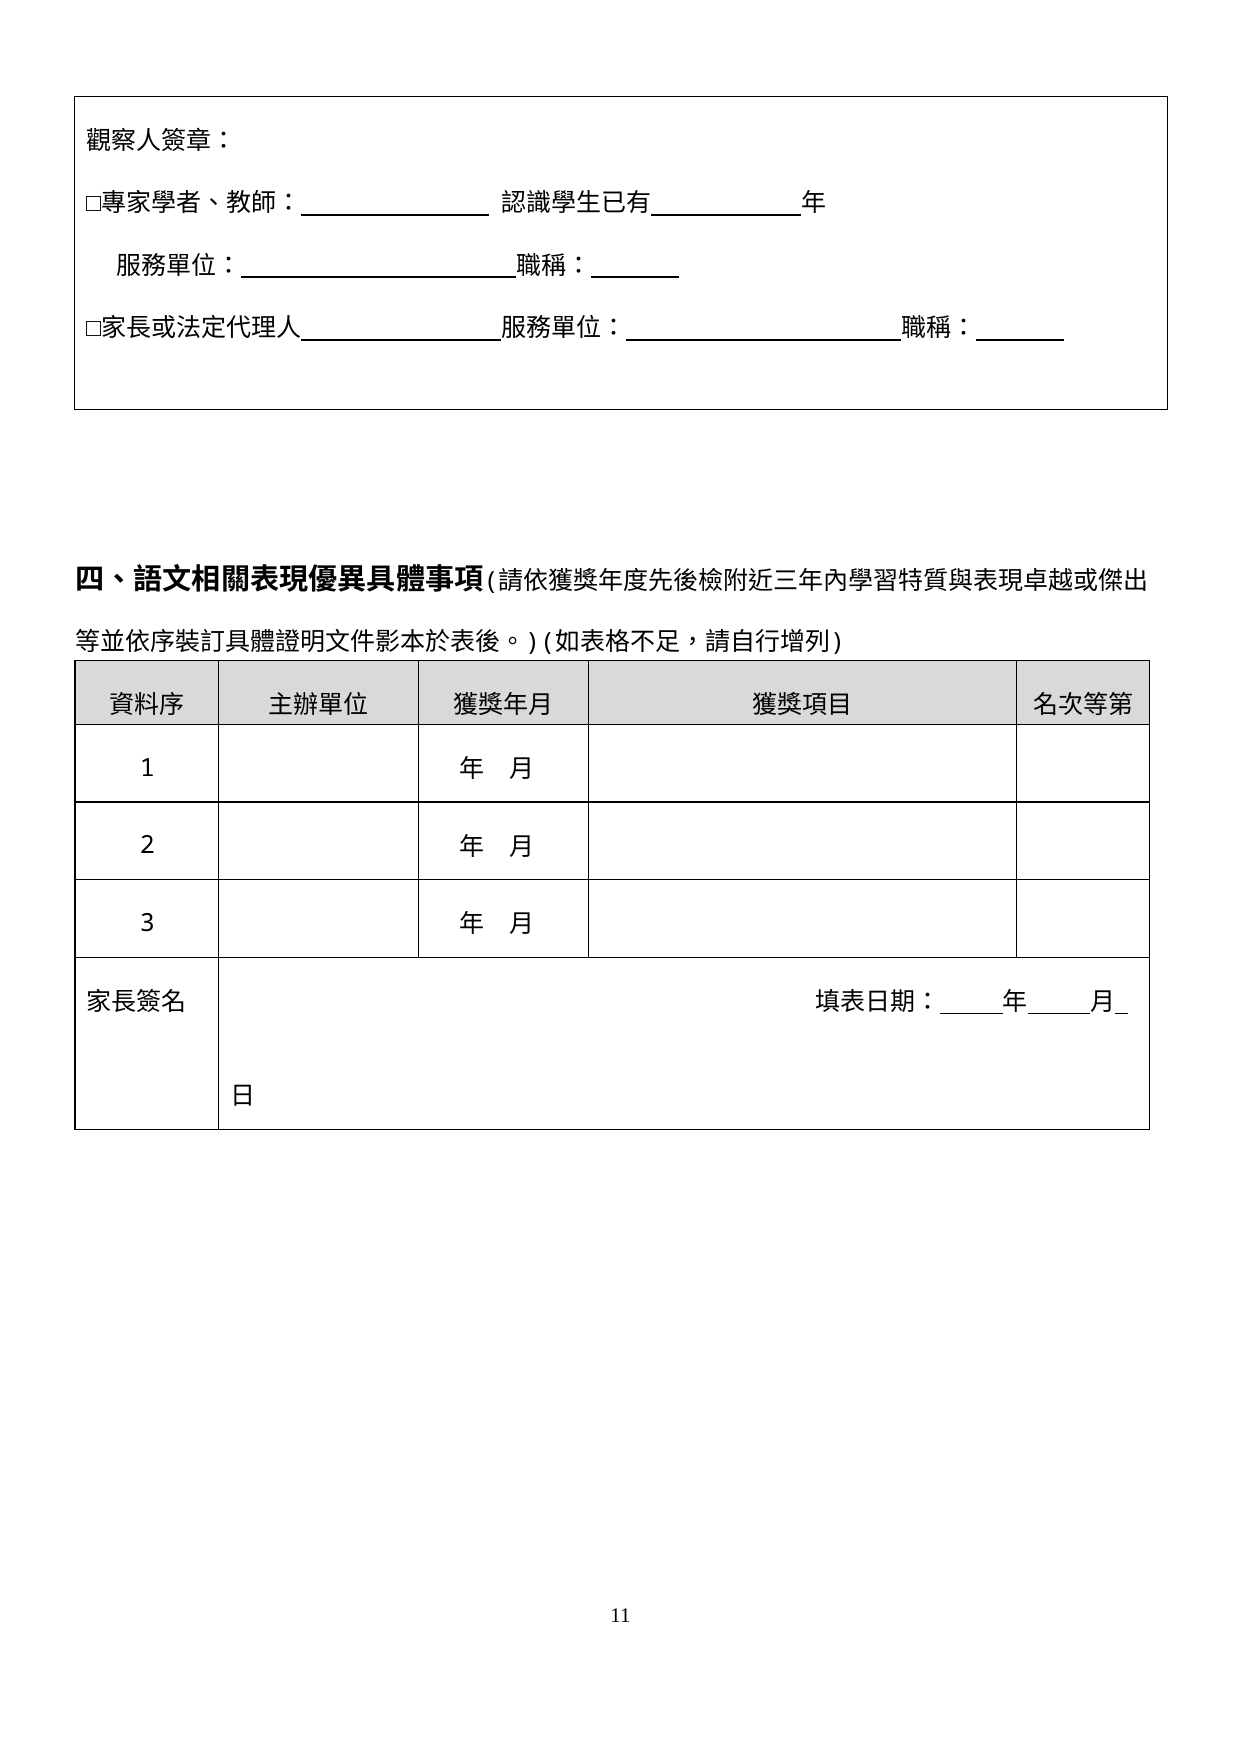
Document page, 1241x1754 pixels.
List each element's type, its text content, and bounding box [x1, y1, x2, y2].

table_cell [219, 880, 418, 957]
table_header 獲獎項目 [589, 661, 1016, 724]
table_cell [1017, 880, 1149, 957]
table_cell [589, 803, 1016, 879]
table_cell 3 [76, 880, 218, 957]
table_cell 家長簽名 [76, 958, 218, 1129]
table_header 主辦單位 [219, 661, 418, 724]
table_cell 年 月 [419, 803, 588, 879]
table_cell [219, 803, 418, 879]
table_cell [219, 725, 418, 801]
text 四、語文相關表現優異具體事項(請依獲獎年度先後檢附近三年內學習特質與表現卓越或傑出等並依序裝訂具體證明文件影本於表後。)(如表格不足，請自行增列) [75, 535, 1165, 660]
table_cell [589, 880, 1016, 957]
table_header 獲獎年月 [419, 661, 588, 724]
table_cell 年 月 [419, 725, 588, 801]
table_header 名次等第 [1017, 661, 1149, 724]
table_cell 填表日期： 年 月 日 [219, 958, 1149, 1129]
table_cell 2 [76, 803, 218, 879]
table_cell [589, 725, 1016, 801]
table_cell 年 月 [419, 880, 588, 957]
table_cell [1017, 803, 1149, 879]
table_header 資料序 [76, 661, 218, 724]
table_cell [1017, 725, 1149, 801]
table_cell 觀察人簽章： □專家學者、教師： 認識學生已有 年 服務單位： 職稱： □家長或法定代理人 服務單位： 職稱： [75, 97, 1167, 409]
table_cell 1 [76, 725, 218, 801]
